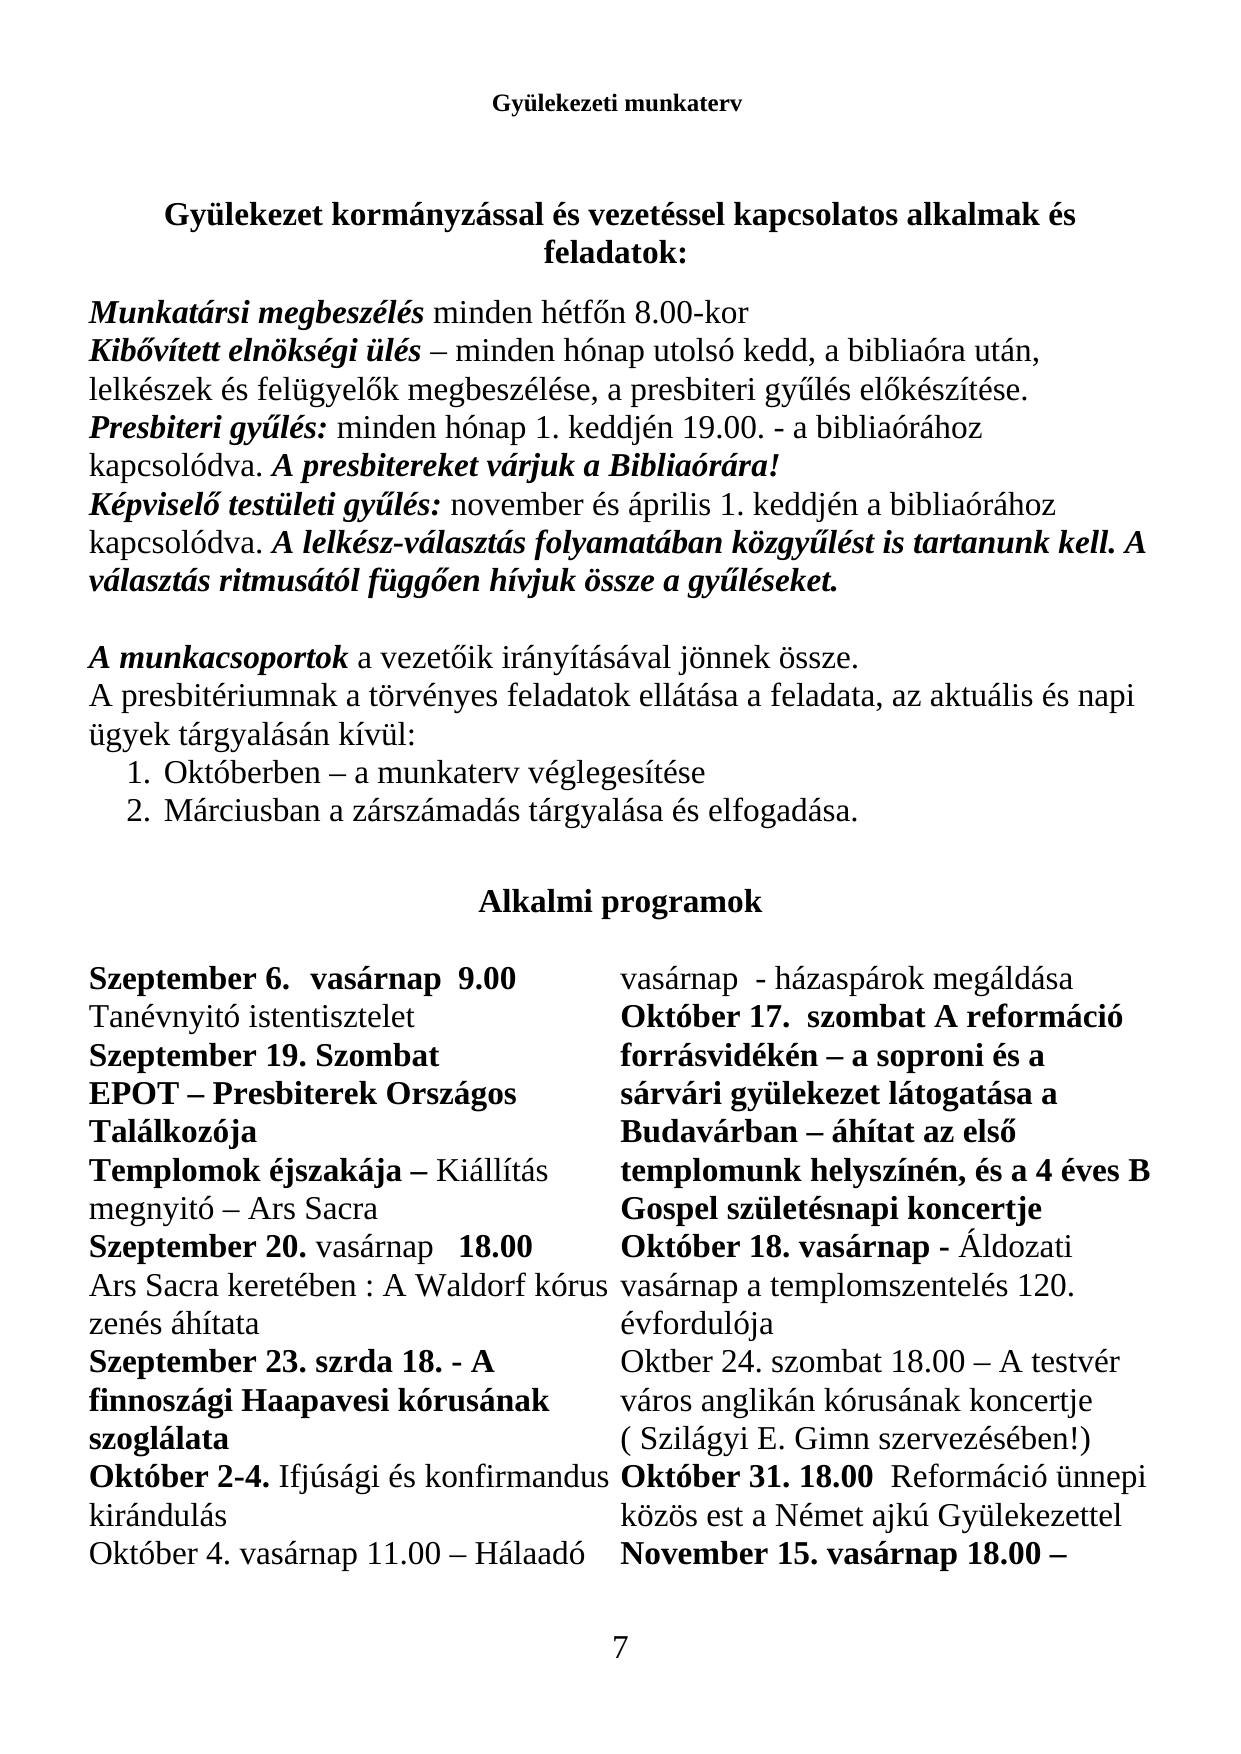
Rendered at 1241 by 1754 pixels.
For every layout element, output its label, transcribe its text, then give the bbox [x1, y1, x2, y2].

text Kibővített elnökségi ülés – minden hónap utolsó kedd, a bibliaóra után, lelkészek és felügyelők megbeszélése, a presbiteri gyűlés előkészítése. [88, 331, 1152, 407]
text Ars Sacra keretében : A Waldorf kórus zenés áhítata [88, 1265, 620, 1342]
text Október 2-4. Ifjúsági és konfirmandus kirándulás [88, 1457, 620, 1533]
list Októberben – a munkaterv véglegesítése [126, 752, 1152, 791]
text A presbitériumnak a törvényes feladatok ellátása a feladata, az aktuális és napi ügyek tárgyalásán kívül: [88, 676, 1152, 752]
text Október 31. 18.00 Reformáció ünnepi közös est a Német ajkú Gyülekezettel [620, 1457, 1152, 1533]
text Október 18. vasárnap - Áldozati vasárnap a templomszentelés 120. évfordulója [620, 1227, 1152, 1342]
text Tanévnyitó istentisztelet [88, 997, 620, 1035]
list Márciusban a zárszámadás tárgyalása és elfogadása. [126, 791, 1152, 829]
text A munkacsoportok a vezetőik irányításával jönnek össze. [88, 637, 1152, 676]
text Szeptember 6. vasárnap 9.00 [88, 958, 620, 997]
text Október 4. vasárnap 11.00 – Hálaadó [88, 1533, 620, 1572]
text Képviselő testületi gyűlés: november és április 1. keddjén a bibliaórához kapcsolódva. A lelkész-választás folyamatában közgyűlést is tartanunk kell. A választás ritmusától függően hívjuk össze a gyűléseket. [88, 484, 1152, 599]
text Október 17. szombat A reformáció forrásvidékén – a soproni és a sárvári gyülekezet látogatása a Budavárban – áhítat az első templomunk helyszínén, és a 4 éves B Gospel születésnapi koncertje [620, 997, 1152, 1227]
text Presbiteri gyűlés: minden hónap 1. keddjén 19.00. - a bibliaórához kapcsolódva. A presbitereket várjuk a Bibliaórára! [88, 407, 1152, 484]
text Szeptember 20. vasárnap 18.00 [88, 1227, 620, 1265]
text Gyülekezet kormányzással és vezetéssel kapcsolatos alkalmak és feladatok: [88, 194, 1152, 271]
text vasárnap - házaspárok megáldása [620, 958, 1152, 997]
text November 15. vasárnap 18.00 – [620, 1533, 1152, 1572]
text EPOT – Presbiterek Országos Találkozója [88, 1073, 620, 1150]
text Szeptember 23. szrda 18. - A finnoszági Haapavesi kórusának szoglálata [88, 1342, 620, 1457]
text Szeptember 19. Szombat [88, 1035, 620, 1073]
text Templomok éjszakája – Kiállítás megnyitó – Ars Sacra [88, 1150, 620, 1227]
text Oktber 24. szombat 18.00 – A testvér város anglikán kórusának koncertje ( Szilágyi E. Gimn szervezésében!) [620, 1342, 1152, 1457]
text Munkatársi megbeszélés minden hétfőn 8.00-kor [88, 292, 1152, 331]
text Alkalmi programok [88, 882, 1152, 920]
